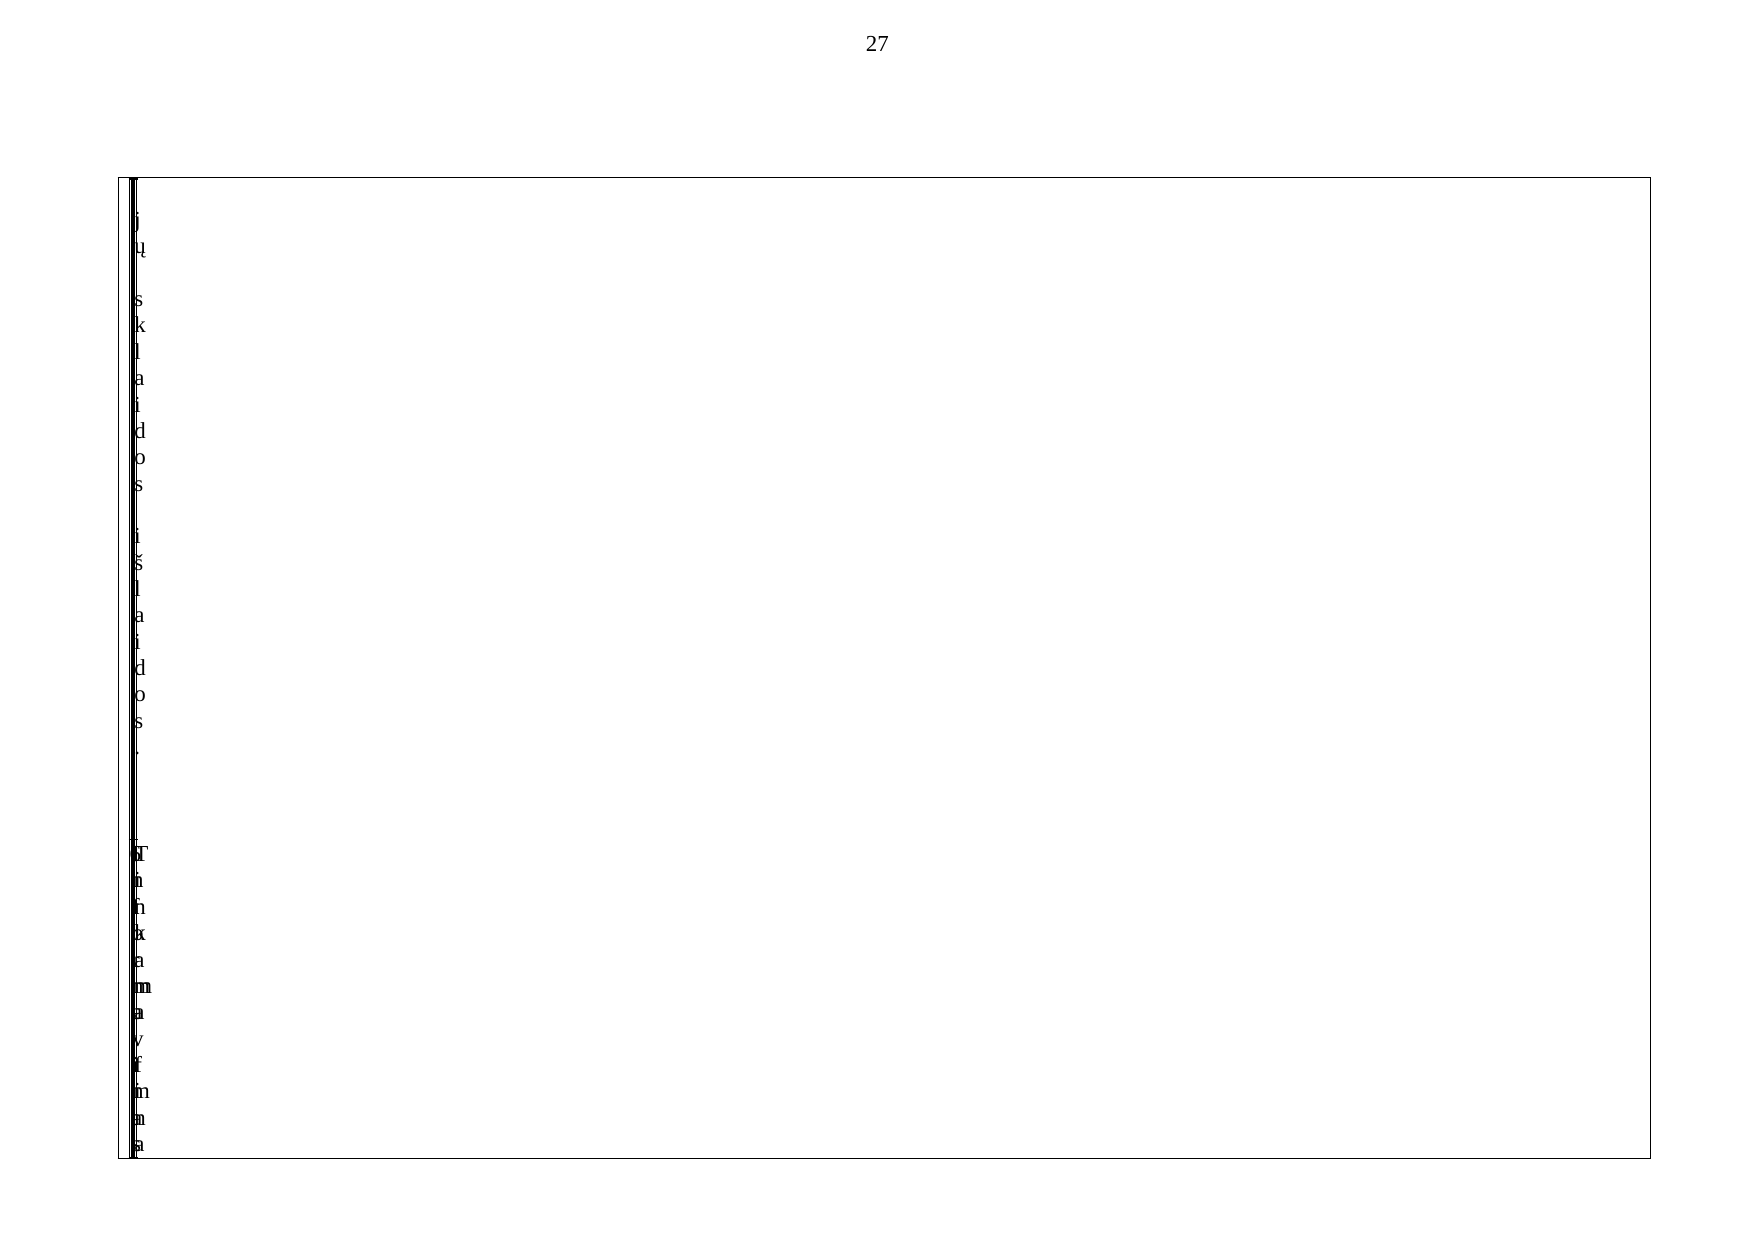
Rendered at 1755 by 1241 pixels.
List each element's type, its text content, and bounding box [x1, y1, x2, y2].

table_cell 16.1. Didžiausia galima projektų finansuojamoji dalis sudaro 100 proc. visų tinkamų finansuoti projekto išlaidų. Nuosavu įnašu prisidėti nereikalaujama. Pareiškėjas savo iniciatyva ir savo, ir (arba) kitų šaltinių lėšomis gali prisidėti prie projekto įgyvendinimo. 16.2. Projekto tinkamų finansuoti išlaidų dalis, kurios nepadengia projektui skiriamo finansavimo lėšos, turi būti finansuojama iš projekto vykdytojo ir (ar) partnerio (-ių) lėšų. 16.3. Planuojamos išlaidos turi atitikti PAFT VII skyriuje išdėstytus projektų išlaidoms taikomus reikalavimus. 16.4. Projektų išlaidos gali būti patirtos iki projekto sutarties pasirašymo, neprieštaraujant PAFT 294 punkto nuostatoms. 16.5. Projektams gali būti mokamas avansas, vadovaujantis PAFT 153 punktu. 16.6. Pagal Aprašą, tinkamų finansuoti išlaidų kategorijos yra šios: [137, 178, 1650, 1158]
